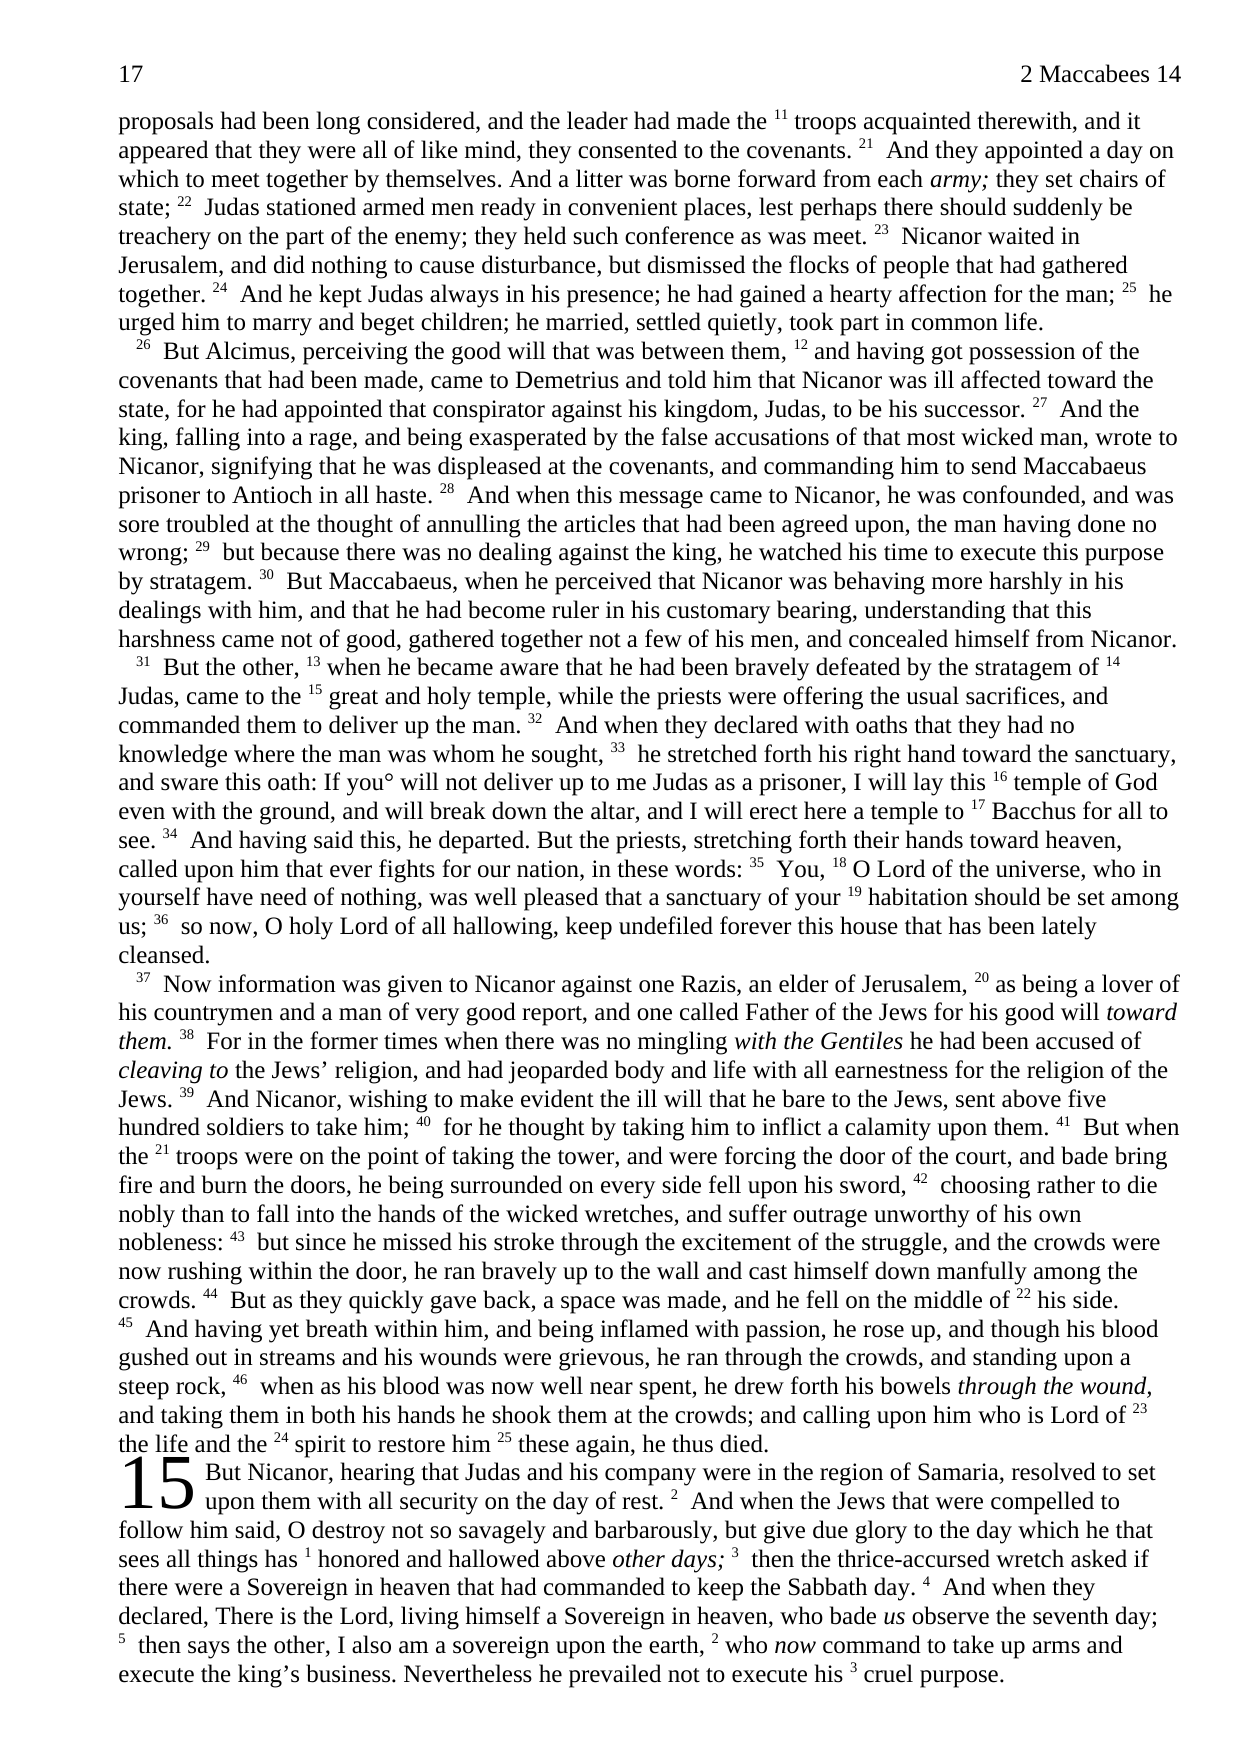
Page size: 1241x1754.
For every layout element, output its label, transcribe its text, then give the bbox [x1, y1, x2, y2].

text 31 But the other, 13 when he became aware that he had been bravely defeated by the stratagem of 14 Judas, came to the 15 great and holy temple, while the priests were offering the usual sacrifices, and commanded them to deliver up the man. 32 And when they declared with oaths that they had no knowledge where the man was whom he sought, 33 he stretched forth his right hand toward the sanctuary, and sware this oath: If you° will not deliver up to me Judas as a prisoner, I will lay this 16 temple of God even with the ground, and will break down the altar, and I will erect here a temple to 17 Bacchus for all to see. 34 And having said this, he departed. But the priests, stretching forth their hands toward heaven, called upon him that ever fights for our nation, in these words: 35 You, 18 O Lord of the universe, who in yourself have need of nothing, was well pleased that a sanctuary of your 19 habitation should be set among us; 36 so now, O holy Lord of all hallowing, keep undefiled forever this house that has been lately cleansed. [118, 652, 1181, 969]
text 37 Now information was given to Nicanor against one Razis, an elder of Jerusalem, 20 as being a lover of his countrymen and a man of very good report, and one called Father of the Jews for his good will toward them. 38 For in the former times when there was no mingling with the Gentiles he had been accused of cleaving to the Jews’ religion, and had jeoparded body and life with all earnestness for the religion of the Jews. 39 And Nicanor, wishing to make evident the ill will that he bare to the Jews, sent above five hundred soldiers to take him; 40 for he thought by taking him to inflict a calamity upon them. 41 But when the 21 troops were on the point of taking the tower, and were forcing the door of the court, and bade bring fire and burn the doors, he being surrounded on every side fell upon his sword, 42 choosing rather to die nobly than to fall into the hands of the wicked wretches, and suffer outrage unworthy of his own nobleness: 43 but since he missed his stroke through the excitement of the struggle, and the crowds were now rushing within the door, he ran bravely up to the wall and cast himself down manfully among the crowds. 44 But as they quickly gave back, a space was made, and he fell on the middle of 22 his side. 45 And having yet breath within him, and being inflamed with passion, he rose up, and though his blood gushed out in streams and his wounds were grievous, he ran through the crowds, and standing upon a steep rock, 46 when as his blood was now well near spent, he drew forth his bowels through the wound, and taking them in both his hands he shook them at the crowds; and calling upon him who is Lord of 23 the life and the 24 spirit to restore him 25 these again, he thus died. [118, 969, 1181, 1457]
text proposals had been long considered, and the leader had made the 11 troops acquainted therewith, and it appeared that they were all of like mind, they consented to the covenants. 21 And they appointed a day on which to meet together by themselves. And a litter was borne forward from each army; they set chairs of state; 22 Judas stationed armed men ready in convenient places, lest perhaps there should suddenly be treachery on the part of the enemy; they held such conference as was meet. 23 Nicanor waited in Jerusalem, and did nothing to cause disturbance, but dismissed the flocks of people that had gathered together. 24 And he kept Judas always in his presence; he had gained a hearty affection for the man; 25 he urged him to marry and beget children; he married, settled quietly, took part in common life. [118, 106, 1181, 336]
text 26 But Alcimus, perceiving the good will that was between them, 12 and having got possession of the covenants that had been made, came to Demetrius and told him that Nicanor was ill affected toward the state, for he had appointed that conspirator against his kingdom, Judas, to be his successor. 27 And the king, falling into a rage, and being exasperated by the false accusations of that most wicked man, wrote to Nicanor, signifying that he was displeased at the covenants, and commanding him to send Maccabaeus prisoner to Antioch in all haste. 28 And when this message came to Nicanor, he was confounded, and was sore troubled at the thought of annulling the articles that had been agreed upon, the man having done no wrong; 29 but because there was no dealing against the king, he watched his time to execute this purpose by stratagem. 30 But Maccabaeus, when he perceived that Nicanor was behaving more harshly in his dealings with him, and that he had become ruler in his customary bearing, understanding that this harshness came not of good, gathered together not a few of his men, and concealed himself from Nicanor. [118, 336, 1181, 652]
text 15But Nicanor, hearing that Judas and his company were in the region of Samaria, resolved to set upon them with all security on the day of rest. 2 And when the Jews that were compelled to follow him said, O destroy not so savagely and barbarously, but give due glory to the day which he that sees all things has 1 honored and hallowed above other days; 3 then the thrice-accursed wretch asked if there were a Sovereign in heaven that had commanded to keep the Sabbath day. 4 And when they declared, There is the Lord, living himself a Sovereign in heaven, who bade us observe the seventh day; 5 then says the other, I also am a sovereign upon the earth, 2 who now command to take up arms and execute the king’s business. Nevertheless he prevailed not to execute his 3 cruel purpose. [118, 1457, 1181, 1687]
